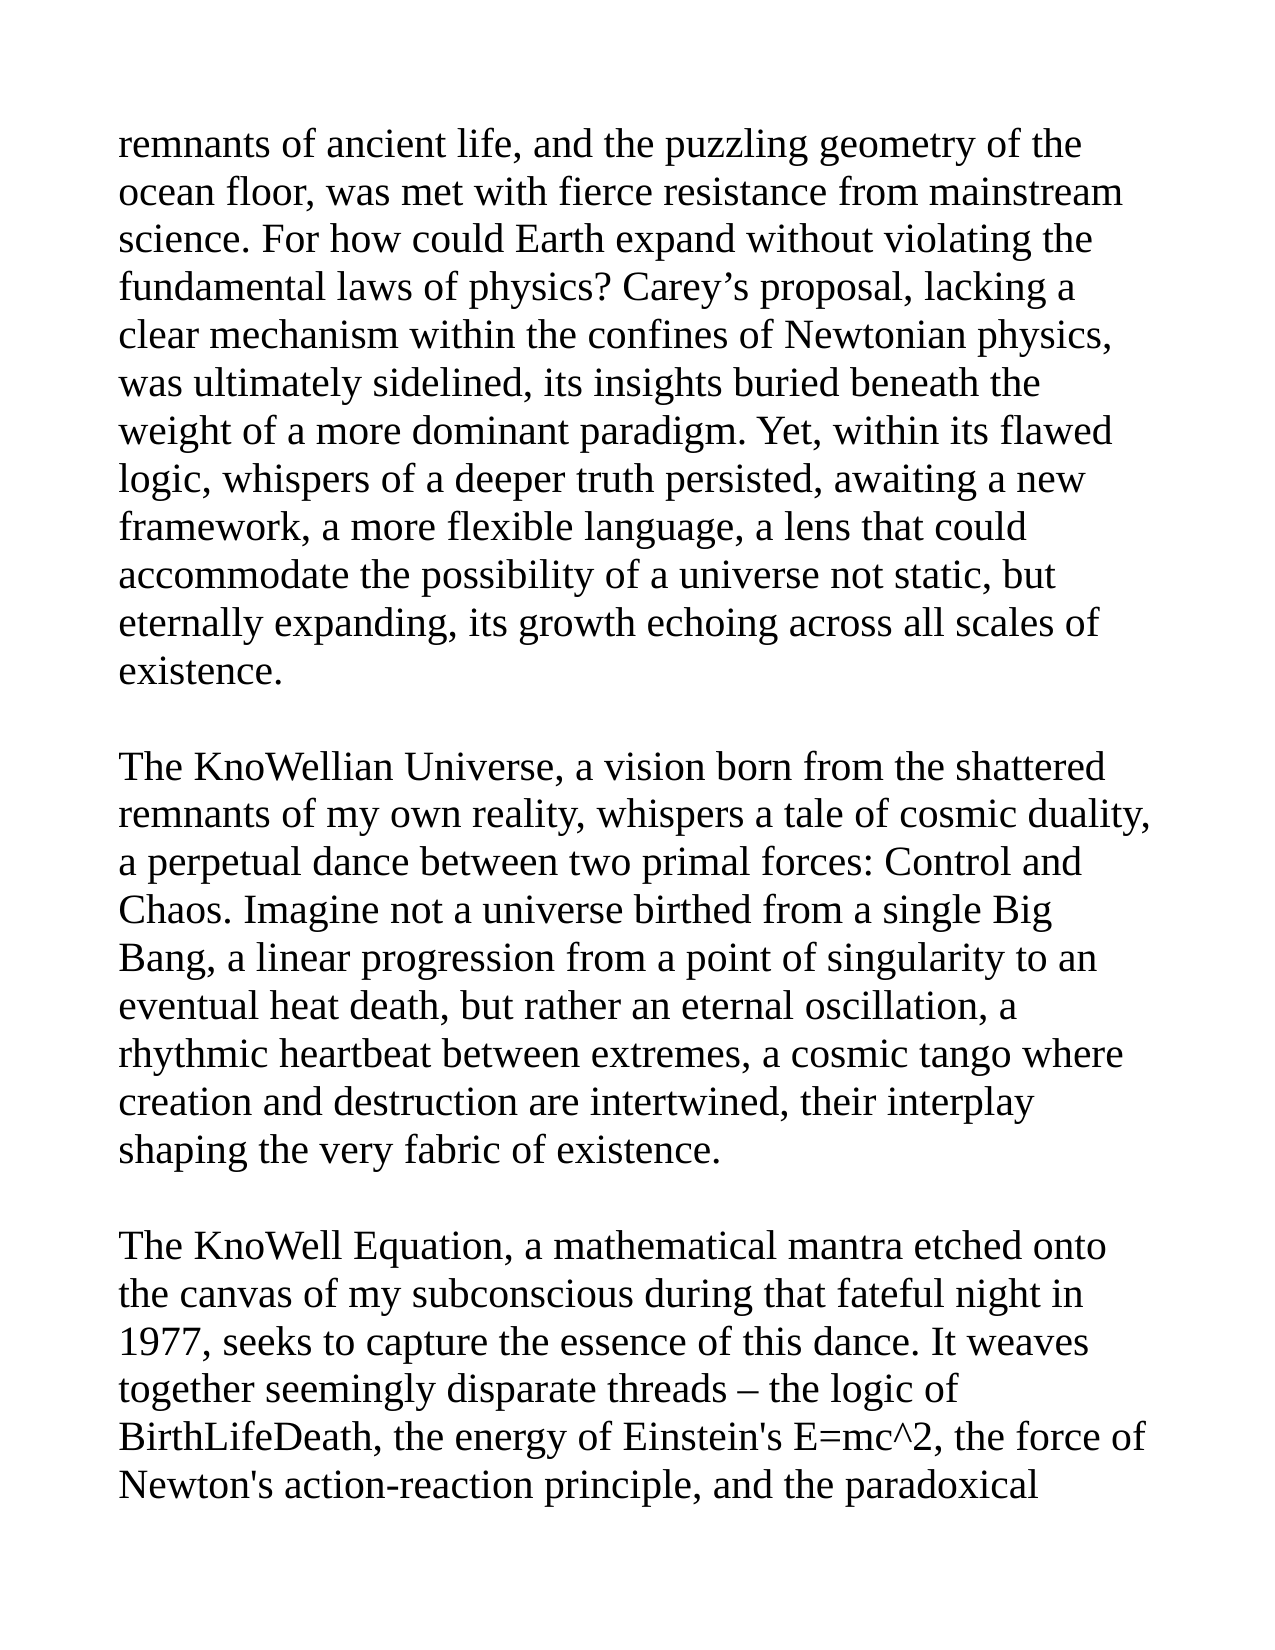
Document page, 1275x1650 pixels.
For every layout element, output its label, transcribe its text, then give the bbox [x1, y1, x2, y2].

text remnants of ancient life, and the puzzling geometry of the ocean floor, was met with fierce resistance from mainstream science. For how could Earth expand without violating the fundamental laws of physics? Carey’s proposal, lacking a clear mechanism within the confines of Newtonian physics, was ultimately sidelined, its insights buried beneath the weight of a more dominant paradigm. Yet, within its flawed logic, whispers of a deeper truth persisted, awaiting a new framework, a more flexible language, a lens that could accommodate the possibility of a universe not static, but eternally expanding, its growth echoing across all scales of existence. [118, 118, 1157, 693]
text The KnoWellian Universe, a vision born from the shattered remnants of my own reality, whispers a tale of cosmic duality, a perpetual dance between two primal forces: Control and Chaos. Imagine not a universe birthed from a single Big Bang, a linear progression from a point of singularity to an eventual heat death, but rather an eternal oscillation, a rhythmic heartbeat between extremes, a cosmic tango where creation and destruction are intertwined, their interplay shaping the very fabric of existence. [118, 741, 1157, 1172]
text The KnoWell Equation, a mathematical mantra etched onto the canvas of my subconscious during that fateful night in 1977, seeks to capture the essence of this dance. It weaves together seemingly disparate threads – the logic of BirthLifeDeath, the energy of Einstein's E=mc^2, the force of Newton's action-reaction principle, and the paradoxical [118, 1220, 1157, 1508]
